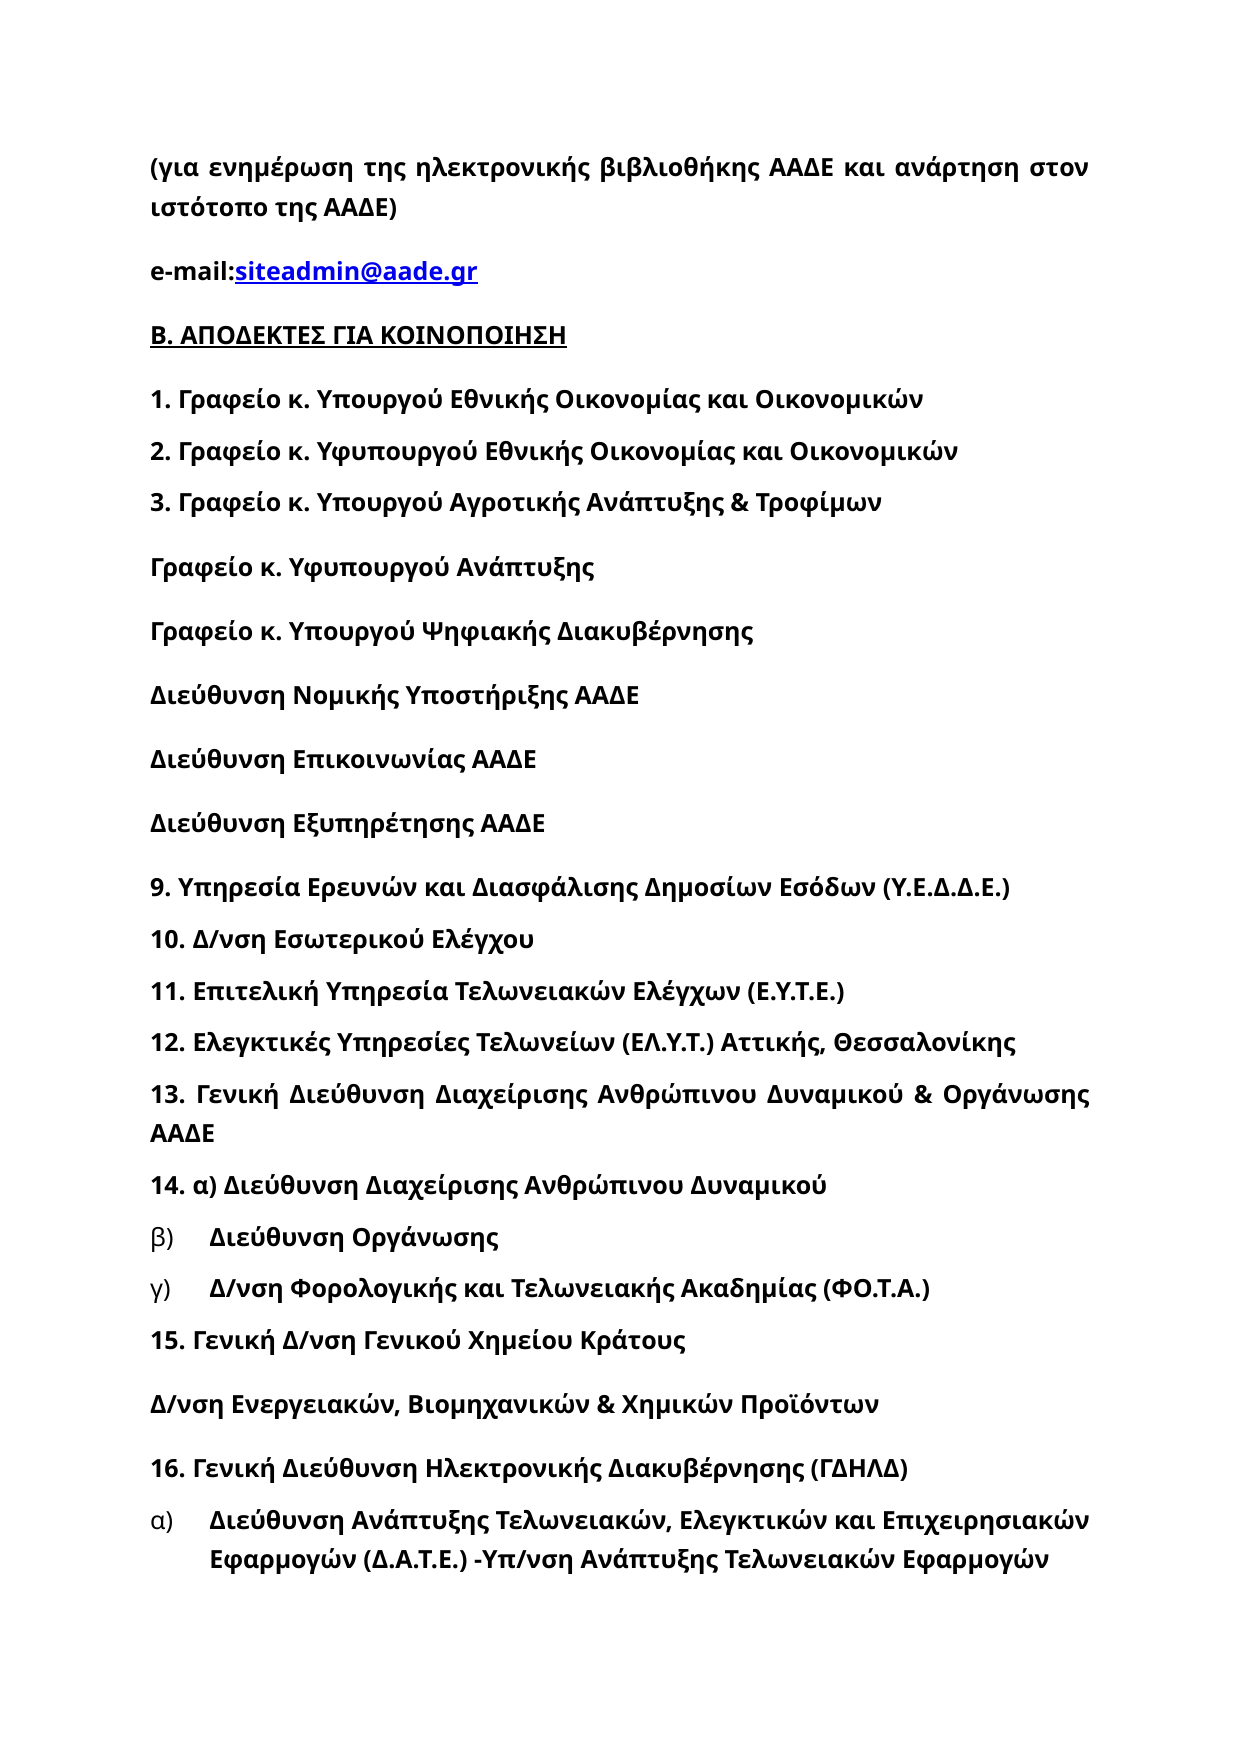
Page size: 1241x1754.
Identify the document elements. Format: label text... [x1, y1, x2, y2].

text 1. Γραφείο κ. Υπουργού Εθνικής Οικονομίας και Οικονομικών [150, 382, 1090, 416]
text 13. Γενική Διεύθυνση Διαχείρισης Ανθρώπινου Δυναμικού & Οργάνωσης ΑΑΔΕ [150, 1077, 1090, 1150]
text 3. Γραφείο κ. Υπουργού Αγροτικής Ανάπτυξης & Τροφίμων [150, 485, 1090, 519]
text 10. Δ/νση Εσωτερικού Ελέγχου [150, 922, 1090, 956]
text Δ/νση Ενεργειακών, Βιομηχανικών & Χημικών Προϊόντων [150, 1387, 1090, 1421]
text Διεύθυνση Νομικής Υποστήριξης ΑΑΔΕ [150, 677, 1090, 712]
list γ) Δ/νση Φορολογικής και Τελωνειακής Ακαδημίας (ΦΟ.Τ.Α.) [150, 1271, 1090, 1305]
text Διεύθυνση Εξυπηρέτησης ΑΑΔΕ [150, 806, 1090, 840]
text (για ενημέρωση της ηλεκτρονικής βιβλιοθήκης ΑΑΔΕ και ανάρτηση στον ιστότοπο της ΑΑΔΕ) [150, 150, 1090, 223]
text 14. α) Διεύθυνση Διαχείρισης Ανθρώπινου Δυναμικού [150, 1167, 1090, 1202]
text e-mail:siteadmin@aade.gr [150, 253, 1090, 287]
text Γραφείο κ. Υπουργού Ψηφιακής Διακυβέρνησης [150, 613, 1090, 647]
text Διεύθυνση Επικοινωνίας ΑΑΔΕ [150, 742, 1090, 776]
list β) Διεύθυνση Οργάνωσης [150, 1219, 1090, 1253]
text 2. Γραφείο κ. Υφυπουργού Εθνικής Οικονομίας και Οικονομικών [150, 433, 1090, 467]
text 12. Ελεγκτικές Υπηρεσίες Τελωνείων (ΕΛ.Υ.Τ.) Αττικής, Θεσσαλονίκης [150, 1025, 1090, 1059]
list α) Διεύθυνση Ανάπτυξης Τελωνειακών, Ελεγκτικών και Επιχειρησιακών Εφαρμογών (Δ.Α.Τ.Ε.) -Υπ/νση Ανάπτυξης Τελωνειακών Εφαρμογών [150, 1502, 1090, 1576]
text 9. Υπηρεσία Ερευνών και Διασφάλισης Δημοσίων Εσόδων (Υ.Ε.Δ.Δ.Ε.) [150, 870, 1090, 904]
text 15. Γενική Δ/νση Γενικού Χημείου Κράτους [150, 1322, 1090, 1357]
text 11. Επιτελική Υπηρεσία Τελωνειακών Ελέγχων (Ε.Υ.Τ.Ε.) [150, 973, 1090, 1007]
text 16. Γενική Διεύθυνση Ηλεκτρονικής Διακυβέρνησης (ΓΔΗΛΔ) [150, 1451, 1090, 1485]
text Β. ΑΠΟΔΕΚΤΕΣ ΓΙΑ ΚΟΙΝΟΠΟΙΗΣΗ [150, 317, 1090, 352]
text Γραφείο κ. Υφυπουργού Ανάπτυξης [150, 549, 1090, 583]
